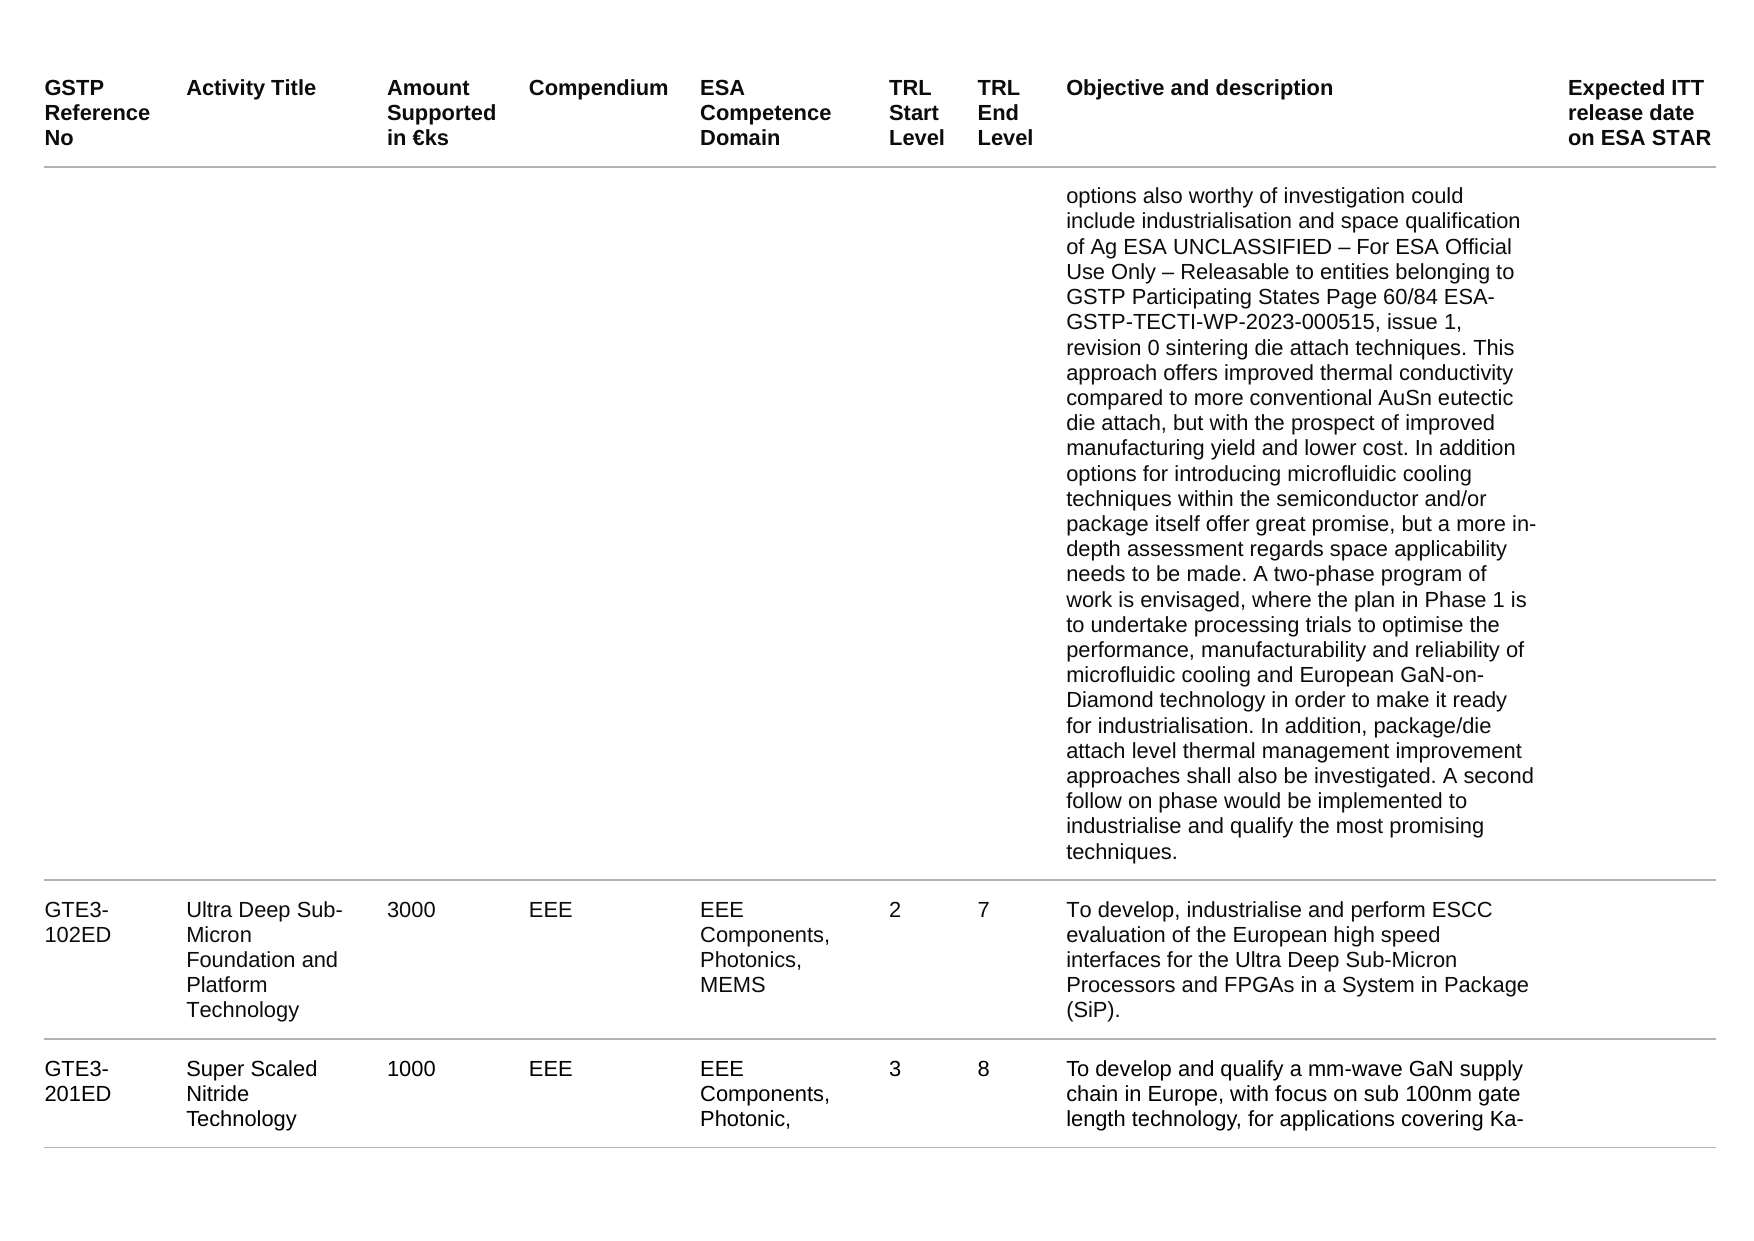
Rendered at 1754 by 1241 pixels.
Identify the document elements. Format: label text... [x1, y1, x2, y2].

table_cell 7 [978, 881, 1066, 1038]
table_cell GTE3-102ED [44, 881, 186, 1038]
table_cell [186, 168, 387, 879]
table_cell To develop and qualify a mm-wave GaN supply chain in Europe, with focus on sub 100nm gate length technology, for applications covering Ka- [1066, 1040, 1568, 1147]
table_cell EEE Components, Photonic, [700, 1040, 889, 1147]
table_cell [387, 168, 529, 879]
table_cell 1000 [387, 1040, 529, 1147]
table_cell [1568, 881, 1716, 1038]
table_cell options also worthy of investigation could include industrialisation and space qualification of Ag ESA UNCLASSIFIED – For ESA Official Use Only – Releasable to entities belonging to GSTP Participating States Page 60/84 ESA-GSTP-TECTI-WP-2023-000515, issue 1, revision 0 sintering die attach techniques. This approach offers improved thermal conductivity compared to more conventional AuSn eutectic die attach, but with the prospect of improved manufacturing yield and lower cost. In addition options for introducing microfluidic cooling techniques within the semiconductor and/or package itself offer great promise, but a more in-depth assessment regards space applicability needs to be made. A two-phase program of work is envisaged, where the plan in Phase 1 is to undertake processing trials to optimise the performance, manufacturability and reliability of microfluidic cooling and European GaN-on-Diamond technology in order to make it ready for industrialisation. In addition, package/die attach level thermal management improvement approaches shall also be investigated. A second follow on phase would be implemented to industrialise and qualify the most promising techniques. [1066, 168, 1568, 879]
table_cell [889, 168, 977, 879]
table_cell 8 [978, 1040, 1066, 1147]
table_cell 3 [889, 1040, 977, 1147]
table_cell [978, 168, 1066, 879]
table_header Objective and description [1066, 59, 1568, 166]
table_cell EEE [529, 1040, 700, 1147]
table_header TRL Start Level [889, 59, 977, 166]
table_header GSTP Reference No [44, 59, 186, 166]
table_cell [1568, 1040, 1716, 1147]
table_cell [700, 168, 889, 879]
table_header Expected ITT release date on ESA STAR [1568, 59, 1716, 166]
table_cell [44, 168, 186, 879]
table_cell Super Scaled Nitride Technology [186, 1040, 387, 1147]
table_cell 2 [889, 881, 977, 1038]
table_cell EEE Components, Photonics, MEMS [700, 881, 889, 1038]
table_header ESA Competence Domain [700, 59, 889, 166]
table_cell 3000 [387, 881, 529, 1038]
table_cell GTE3-201ED [44, 1040, 186, 1147]
table_cell Ultra Deep Sub-Micron Foundation and Platform Technology [186, 881, 387, 1038]
table_cell To develop, industrialise and perform ESCC evaluation of the European high speed interfaces for the Ultra Deep Sub-Micron Processors and FPGAs in a System in Package (SiP). [1066, 881, 1568, 1038]
table_header TRL End Level [978, 59, 1066, 166]
table_header Activity Title [186, 59, 387, 166]
table_cell EEE [529, 881, 700, 1038]
table_cell [529, 168, 700, 879]
table_cell [1568, 168, 1716, 879]
table_header Compendium [529, 59, 700, 166]
table_header Amount Supported in €ks [387, 59, 529, 166]
